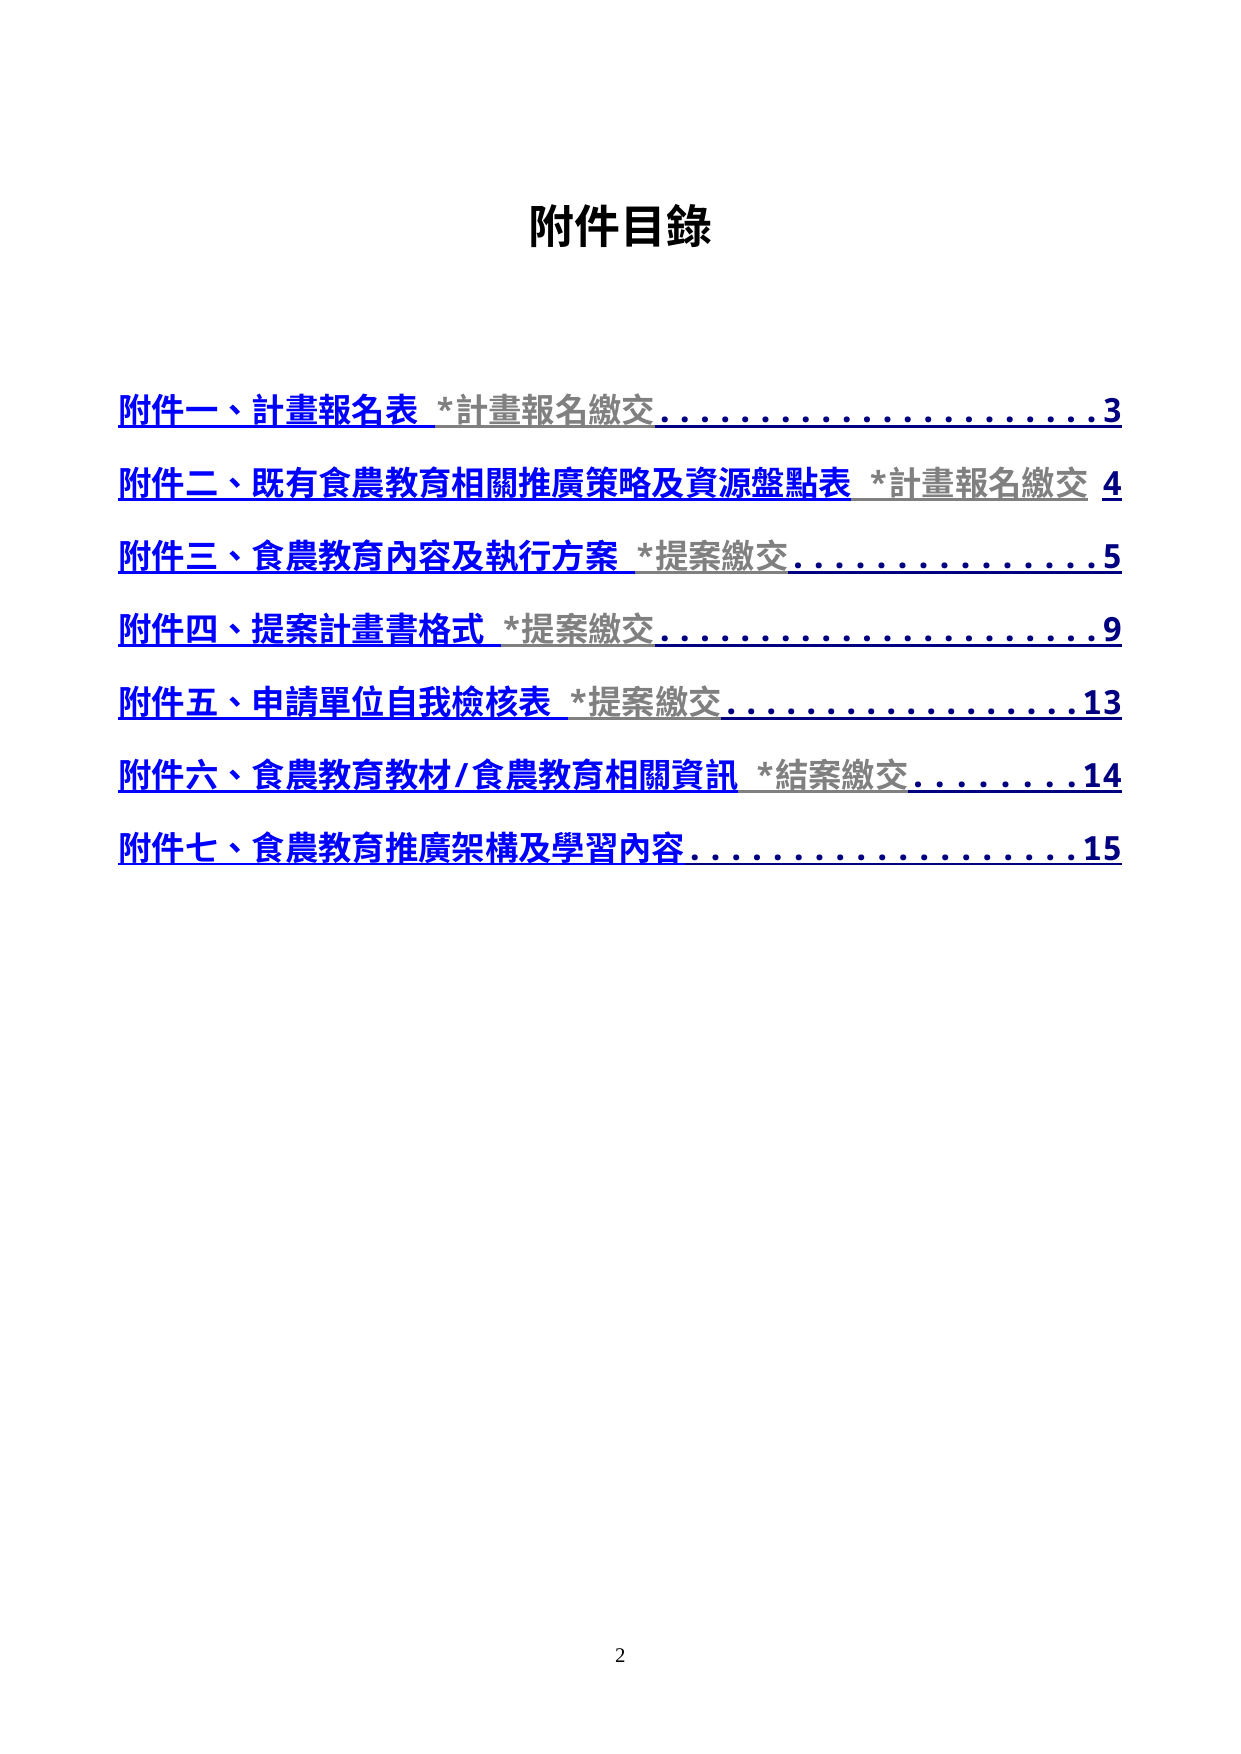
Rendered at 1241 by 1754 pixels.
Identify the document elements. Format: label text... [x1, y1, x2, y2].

text 附件六、食農教育教材/食農教育相關資訊 *結案繳交 14 [118, 731, 1122, 790]
text 附件二、既有食農教育相關推廣策略及資源盤點表 *計畫報名繳交 4 [118, 440, 1122, 502]
text 附件目錄 [118, 151, 1122, 276]
text 附件四、提案計畫書格式 *提案繳交 9 [118, 586, 1122, 644]
text 附件三、食農教育內容及執行方案 *提案繳交 5 [118, 513, 1122, 571]
text 附件五、申請單位自我檢核表 *提案繳交 13 [118, 658, 1122, 717]
text 附件七、食農教育推廣架構及學習內容 15 [118, 804, 1122, 863]
text 附件一、計畫報名表 *計畫報名繳交 3 [118, 367, 1122, 425]
